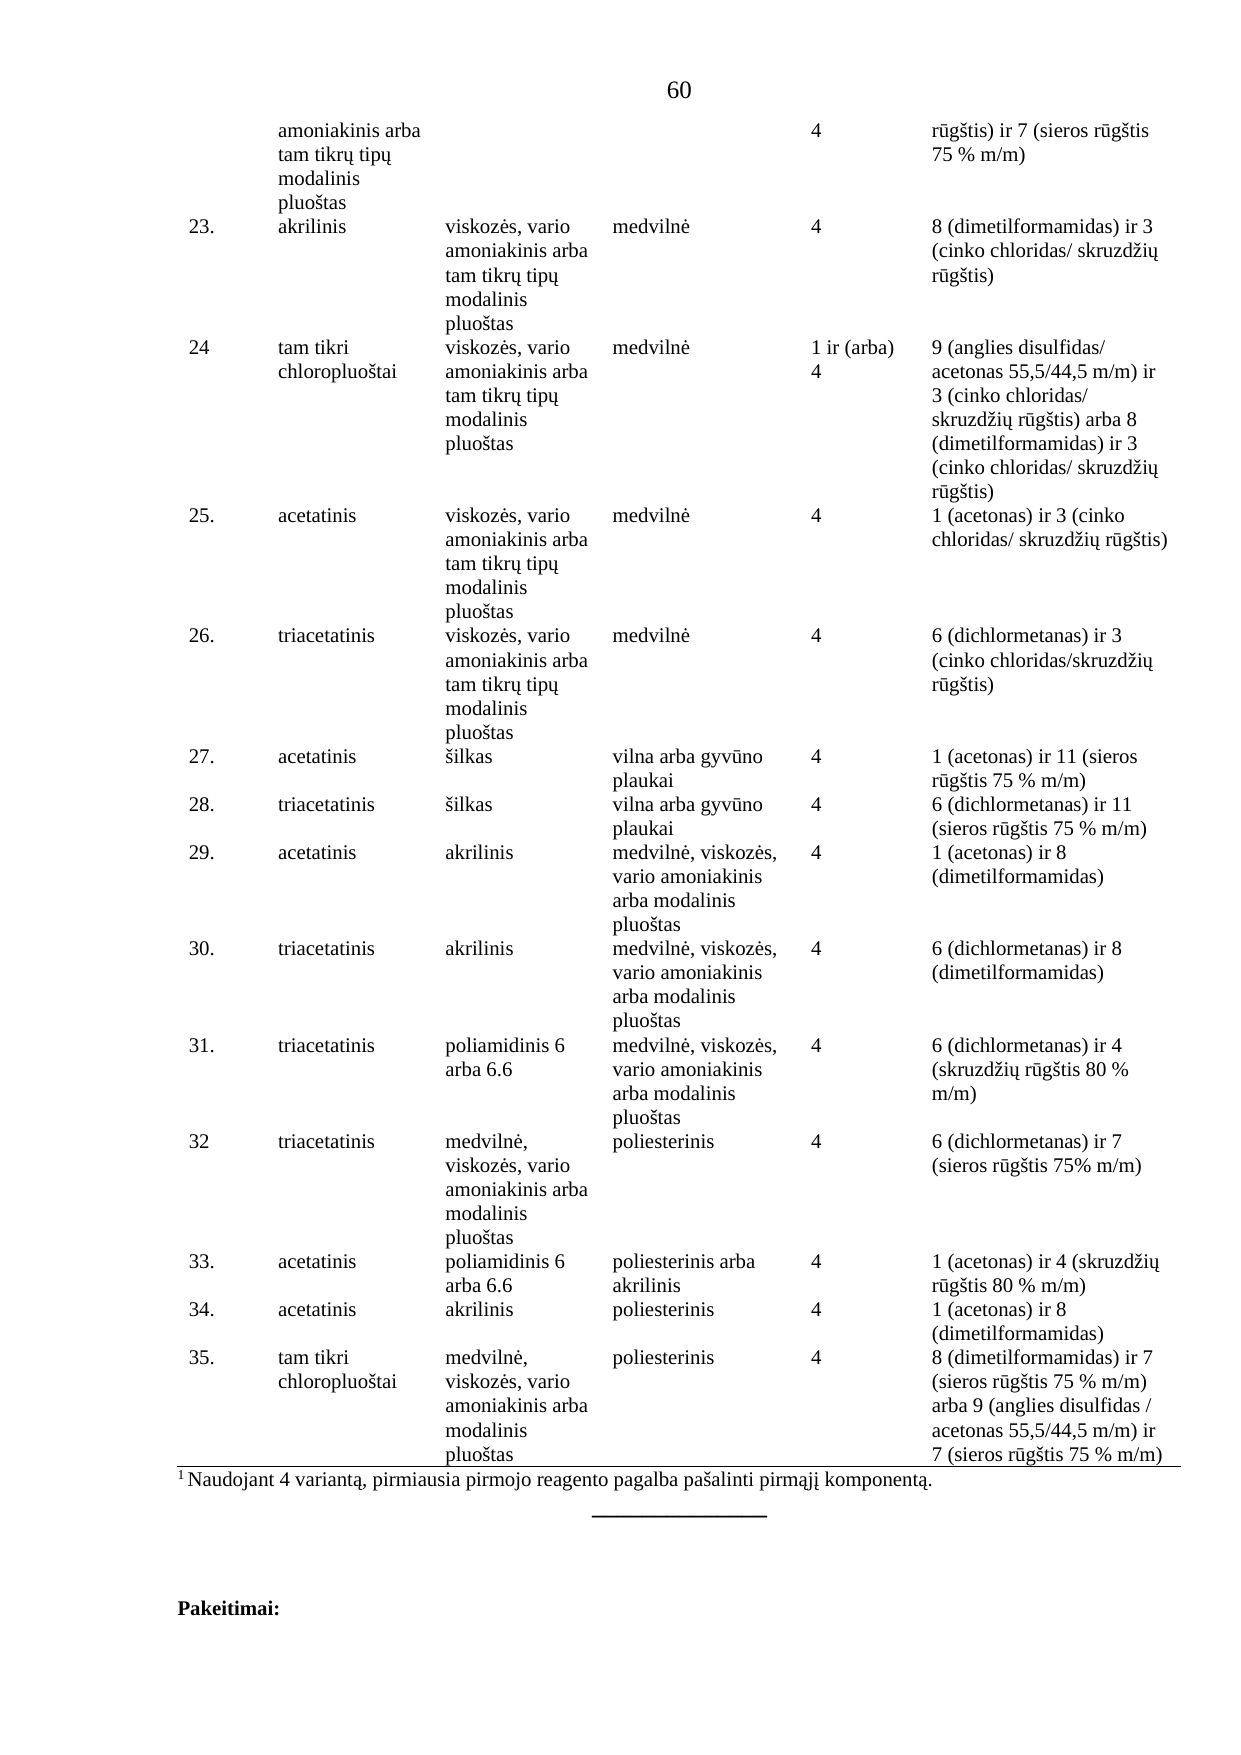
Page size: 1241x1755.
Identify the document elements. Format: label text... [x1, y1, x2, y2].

table_cell 6 (dichlormetanas) ir 3 (cinko chloridas/skruzdžių rūgštis) [920, 624, 1181, 744]
table_cell amoniakinis arba tam tikrų tipų modalinis pluoštas [267, 118, 434, 214]
table_cell 4 [800, 1033, 920, 1129]
table_cell 4 [800, 1345, 920, 1466]
table_cell 27. [177, 744, 267, 792]
table_cell poliamidinis 6 arba 6.6 [434, 1249, 601, 1297]
table_cell medvilnė [601, 335, 799, 503]
table_cell 30. [177, 936, 267, 1032]
table_cell šilkas [434, 792, 601, 840]
table_cell šilkas [434, 744, 601, 792]
table_cell poliesterinis [601, 1297, 799, 1345]
table_cell acetatinis [267, 1297, 434, 1345]
table_cell 25. [177, 503, 267, 623]
table_cell rūgštis) ir 7 (sieros rūgštis 75 % m/m) [920, 118, 1181, 214]
table_cell medvilnė, viskozės, vario amoniakinis arba modalinis pluoštas [601, 936, 799, 1032]
table_cell 8 (dimetilformamidas) ir 7 (sieros rūgštis 75 % m/m) arba 9 (anglies disulfidas / acetonas 55,5/44,5 m/m) ir 7 (sieros rūgštis 75 % m/m) [920, 1345, 1181, 1466]
table_cell viskozės, vario amoniakinis arba tam tikrų tipų modalinis pluoštas [434, 335, 601, 503]
table_cell medvilnė [601, 624, 799, 744]
table_cell triacetatinis [267, 936, 434, 1032]
text ______________ [177, 1491, 1181, 1519]
table_cell vilna arba gyvūno plaukai [601, 744, 799, 792]
table_cell 34. [177, 1297, 267, 1345]
table_cell 1 (acetonas) ir 8 (dimetilformamidas) [920, 840, 1181, 936]
table_cell 6 (dichlormetanas) ir 7 (sieros rūgštis 75% m/m) [920, 1129, 1181, 1249]
table_cell [434, 118, 601, 214]
table_cell viskozės, vario amoniakinis arba tam tikrų tipų modalinis pluoštas [434, 214, 601, 335]
table_cell acetatinis [267, 744, 434, 792]
table_cell 24 [177, 335, 267, 503]
table_cell poliamidinis 6 arba 6.6 [434, 1033, 601, 1129]
table_cell medvilnė, viskozės, vario amoniakinis arba modalinis pluoštas [434, 1129, 601, 1249]
table_cell medvilnė, viskozės, vario amoniakinis arba modalinis pluoštas [601, 1033, 799, 1129]
table_cell poliesterinis arba akrilinis [601, 1249, 799, 1297]
table_cell 4 [800, 503, 920, 623]
table_cell 32 [177, 1129, 267, 1249]
table_cell 6 (dichlormetanas) ir 4 (skruzdžių rūgštis 80 % m/m) [920, 1033, 1181, 1129]
text 1 Naudojant 4 variantą, pirmiausia pirmojo reagento pagalba pašalinti pirmąjį komponentą. [177, 1467, 1181, 1491]
table_cell 1 (acetonas) ir 11 (sieros rūgštis 75 % m/m) [920, 744, 1181, 792]
table_cell 9 (anglies disulfidas/ acetonas 55,5/44,5 m/m) ir 3 (cinko chloridas/ skruzdžių rūgštis) arba 8 (dimetilformamidas) ir 3 (cinko chloridas/ skruzdžių rūgštis) [920, 335, 1181, 503]
table_cell 6 (dichlormetanas) ir 8 (dimetilformamidas) [920, 936, 1181, 1032]
table_cell 4 [800, 1249, 920, 1297]
table_cell 1 (acetonas) ir 3 (cinko chloridas/ skruzdžių rūgštis) [920, 503, 1181, 623]
table_cell 4 [800, 214, 920, 335]
table_cell tam tikri chloropluoštai [267, 335, 434, 503]
table_cell poliesterinis [601, 1129, 799, 1249]
table_cell vilna arba gyvūno plaukai [601, 792, 799, 840]
table_cell 28. [177, 792, 267, 840]
table_cell 4 [800, 1129, 920, 1249]
table_cell viskozės, vario amoniakinis arba tam tikrų tipų modalinis pluoštas [434, 503, 601, 623]
table_cell triacetatinis [267, 624, 434, 744]
table_cell poliesterinis [601, 1345, 799, 1466]
table_cell akrilinis [434, 936, 601, 1032]
table_cell 4 [800, 1297, 920, 1345]
table_cell akrilinis [434, 1297, 601, 1345]
table_cell 4 [800, 936, 920, 1032]
table_cell 29. [177, 840, 267, 936]
table_cell medvilnė [601, 214, 799, 335]
table_cell acetatinis [267, 1249, 434, 1297]
table_cell 1 ir (arba) 4 [800, 335, 920, 503]
table_cell 1 (acetonas) ir 8 (dimetilformamidas) [920, 1297, 1181, 1345]
table_cell 31. [177, 1033, 267, 1129]
table_cell [601, 118, 799, 214]
table_cell triacetatinis [267, 792, 434, 840]
table_cell tam tikri chloropluoštai [267, 1345, 434, 1466]
table_cell acetatinis [267, 503, 434, 623]
table_cell triacetatinis [267, 1033, 434, 1129]
text Pakeitimai: [177, 1596, 1181, 1620]
table_cell 8 (dimetilformamidas) ir 3 (cinko chloridas/ skruzdžių rūgštis) [920, 214, 1181, 335]
table_cell 23. [177, 214, 267, 335]
table_cell 6 (dichlormetanas) ir 11 (sieros rūgštis 75 % m/m) [920, 792, 1181, 840]
table_cell 35. [177, 1345, 267, 1466]
table_cell 4 [800, 840, 920, 936]
table_cell 1 (acetonas) ir 4 (skruzdžių rūgštis 80 % m/m) [920, 1249, 1181, 1297]
table_cell medvilnė [601, 503, 799, 623]
table_cell viskozės, vario amoniakinis arba tam tikrų tipų modalinis pluoštas [434, 624, 601, 744]
table_cell medvilnė, viskozės, vario amoniakinis arba modalinis pluoštas [601, 840, 799, 936]
table_cell akrilinis [267, 214, 434, 335]
table_cell triacetatinis [267, 1129, 434, 1249]
table_cell 4 [800, 792, 920, 840]
table_cell 26. [177, 624, 267, 744]
table_cell 33. [177, 1249, 267, 1297]
table_cell acetatinis [267, 840, 434, 936]
table_cell akrilinis [434, 840, 601, 936]
table_cell medvilnė, viskozės, vario amoniakinis arba modalinis pluoštas [434, 1345, 601, 1466]
table_cell 4 [800, 744, 920, 792]
table_cell [177, 118, 267, 214]
table_cell 4 [800, 624, 920, 744]
table_cell 4 [800, 118, 920, 214]
